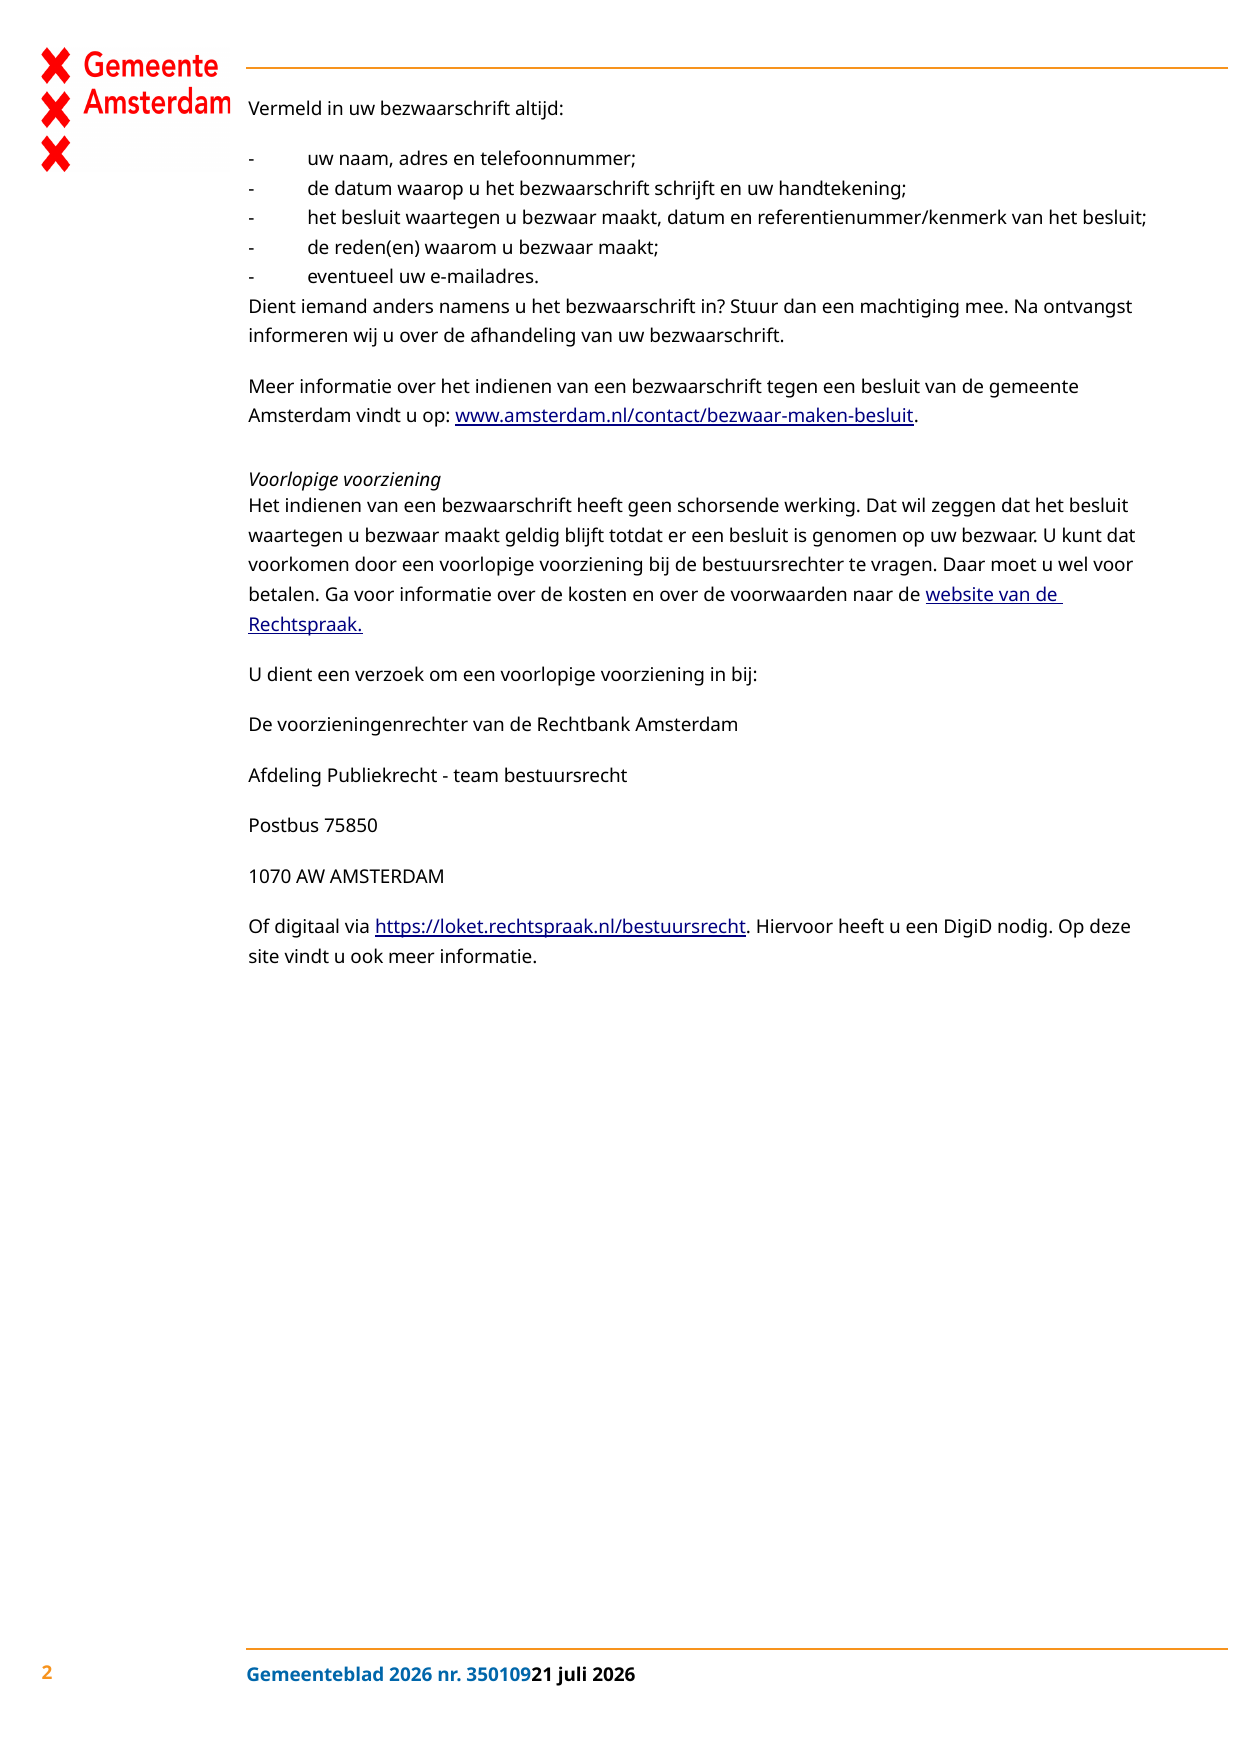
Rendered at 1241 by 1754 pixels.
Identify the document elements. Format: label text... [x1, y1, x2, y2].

text De voorzieningenrechter van de Rechtbank Amsterdam [248, 712, 1152, 737]
list de reden(en) waarom u bezwaar maakt; [248, 234, 1152, 260]
list de datum waarop u het bezwaarschrift schrijft en uw handtekening; [248, 175, 1152, 201]
text Dient iemand anders namens u het bezwaarschrift in? Stuur dan een machtiging mee. Na ontvangst informeren wij u over de afhandeling van uw bezwaarschrift. [248, 293, 1152, 348]
list eventueel uw e-mailadres. [248, 263, 1152, 289]
text Postbus 75850 [248, 812, 1152, 838]
picture [41, 47, 231, 172]
list uw naam, adres en telefoonnummer; [248, 145, 1152, 171]
text 1070 AW AMSTERDAM [248, 863, 1152, 888]
text Voorlopige voorziening [248, 467, 1152, 492]
text Vermeld in uw bezwaarschrift altijd: [248, 95, 1152, 121]
text Meer informatie over het indienen van een bezwaarschrift tegen een besluit van de gemeente Amsterdam vindt u op: www.amsterdam.nl/contact/bezwaar-maken-besluit. [248, 373, 1152, 428]
text Of digitaal via https://loket.rechtspraak.nl/bestuursrecht. Hiervoor heeft u een DigiD nodig. Op deze site vindt u ook meer informatie. [248, 913, 1152, 968]
text Afdeling Publiekrecht - team bestuursrecht [248, 762, 1152, 788]
text U dient een verzoek om een voorlopige voorziening in bij: [248, 661, 1152, 687]
list het besluit waartegen u bezwaar maakt, datum en referentienummer/kenmerk van het besluit; [248, 204, 1152, 230]
text Het indienen van een bezwaarschrift heeft geen schorsende werking. Dat wil zeggen dat het besluit waartegen u bezwaar maakt geldig blijft totdat er een besluit is genomen op uw bezwaar. U kunt dat voorkomen door een voorlopige voorziening bij de bestuursrechter te vragen. Daar moet u wel voor betalen. Ga voor informatie over de kosten en over de voorwaarden naar de website van de Rechtspraak. [248, 492, 1152, 636]
